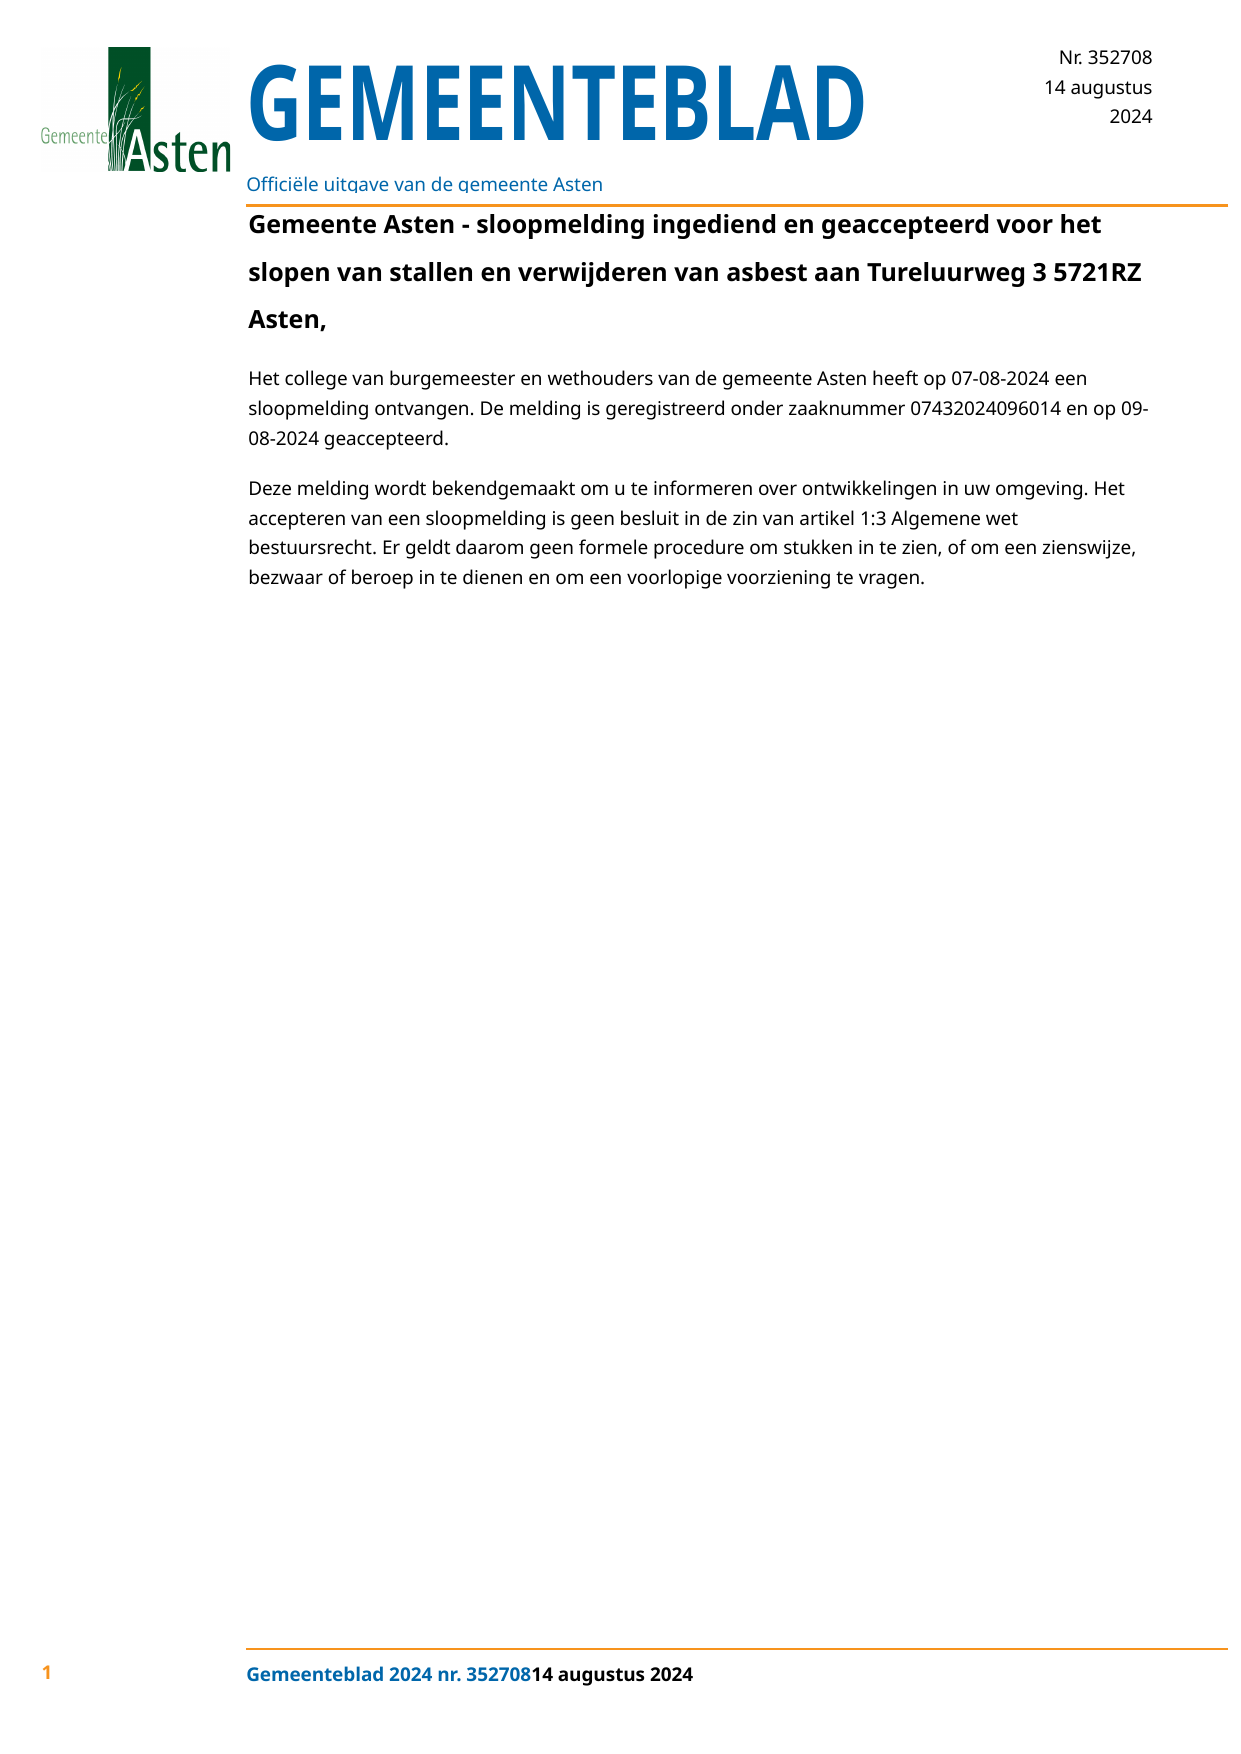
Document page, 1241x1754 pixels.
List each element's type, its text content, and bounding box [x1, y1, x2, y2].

picture [41, 47, 231, 172]
text Deze melding wordt bekendgemaakt om u te informeren over ontwikkelingen in uw omgeving. Het accepteren van een sloopmelding is geen besluit in de zin van artikel 1:3 Algemene wet bestuursrecht. Er geldt daarom geen formele procedure om stukken in te zien, of om een zienswijze, bezwaar of beroep in te dienen en om een voorlopige voorziening te vragen. [248, 475, 1152, 589]
text Gemeente Asten - sloopmelding ingediend en geaccepteerd voor het slopen van stallen en verwijderen van asbest aan Tureluurweg 3 5721RZ Asten, [248, 207, 1152, 336]
text Het college van burgemeester en wethouders van de gemeente Asten heeft op 07-08-2024 een sloopmelding ontvangen. De melding is geregistreerd onder zaaknummer 07432024096014 en op 09-08-2024 geaccepteerd. [248, 366, 1152, 450]
